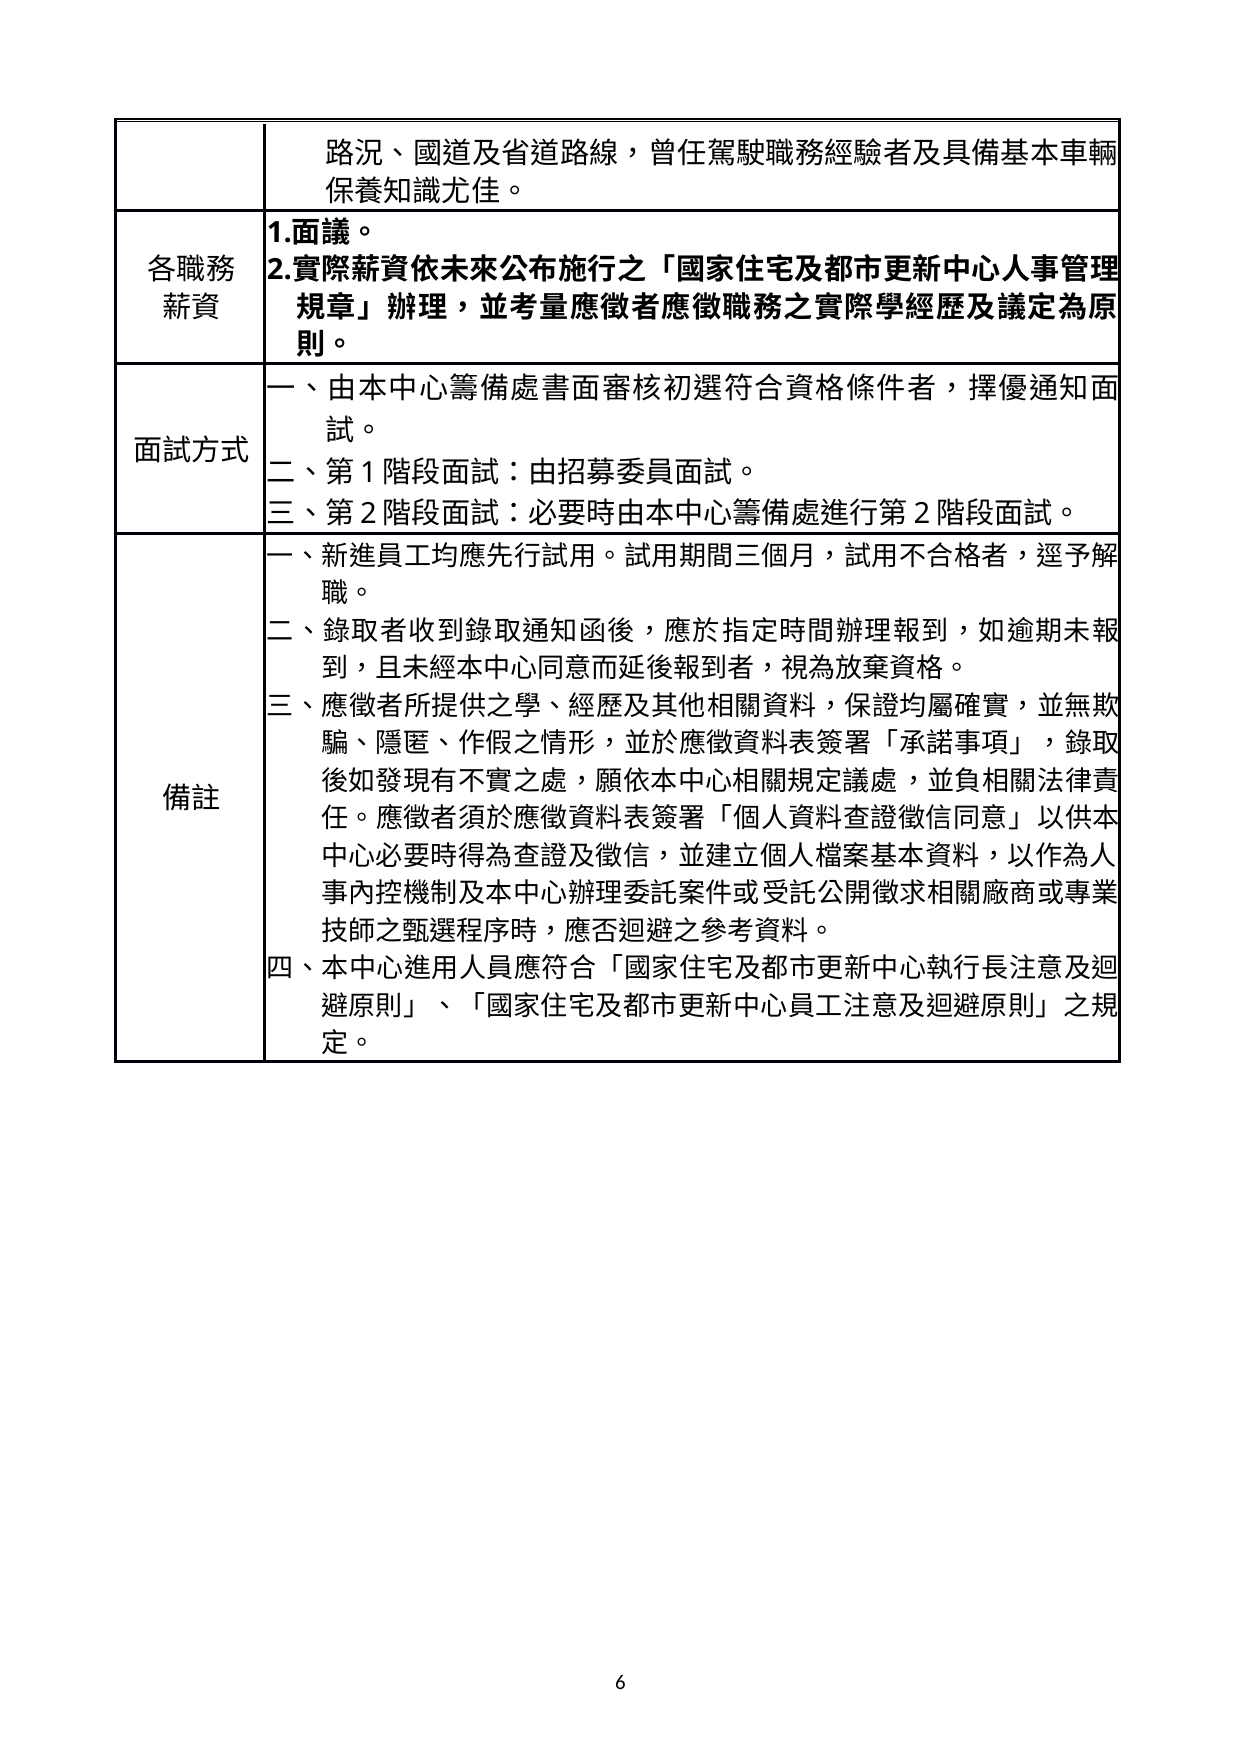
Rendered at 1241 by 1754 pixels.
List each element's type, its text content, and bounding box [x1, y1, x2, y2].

table_cell 路況、國道及省道路線，曾任駕駛職務經驗者及具備基本車輛保養知識尤佳。 [264, 122, 1118, 209]
table_cell 一、由本中心籌備處書面審核初選符合資格條件者，擇優通知面試。 二、第1階段面試：由招募委員面試。 三、第2階段面試：必要時由本中心籌備處進行第2階段面試。 [266, 365, 1118, 532]
table_cell [117, 122, 264, 209]
table_cell 1.面議。 2.實際薪資依未來公布施行之「國家住宅及都市更新中心人事管理規章」辦理，並考量應徵者應徵職務之實際學經歷及議定為原則。 [266, 212, 1118, 362]
table_cell 一、新進員工均應先行試用。試用期間三個月，試用不合格者，逕予解職。 二、錄取者收到錄取通知函後，應於指定時間辦理報到，如逾期未報到，且未經本中心同意而延後報到者，視為放棄資格。 三、應徵者所提供之學、經歷及其他相關資料，保證均屬確實，並無欺騙、隱匿、作假之情形，並於應徵資料表簽署「承諾事項」，錄取後如發現有不實之處，願依本中心相關規定議處，並負相關法律責任。應徵者須於應徵資料表簽署「個人資料查證徵信同意」以供本中心必要時得為查證及徵信，並建立個人檔案基本資料，以作為人事內控機制及本中心辦理委託案件或受託公開徵求相關廠商或專業技師之甄選程序時，應否迴避之參考資料。 四、本中心進用人員應符合「國家住宅及都市更新中心執行長注意及迴避原則」、「國家住宅及都市更新中心員工注意及迴避原則」之規定。 [266, 535, 1118, 1060]
table_cell 面試方式 [117, 365, 263, 532]
table_cell 備註 [117, 535, 263, 1060]
table_cell 各職務 薪資 [117, 212, 263, 362]
